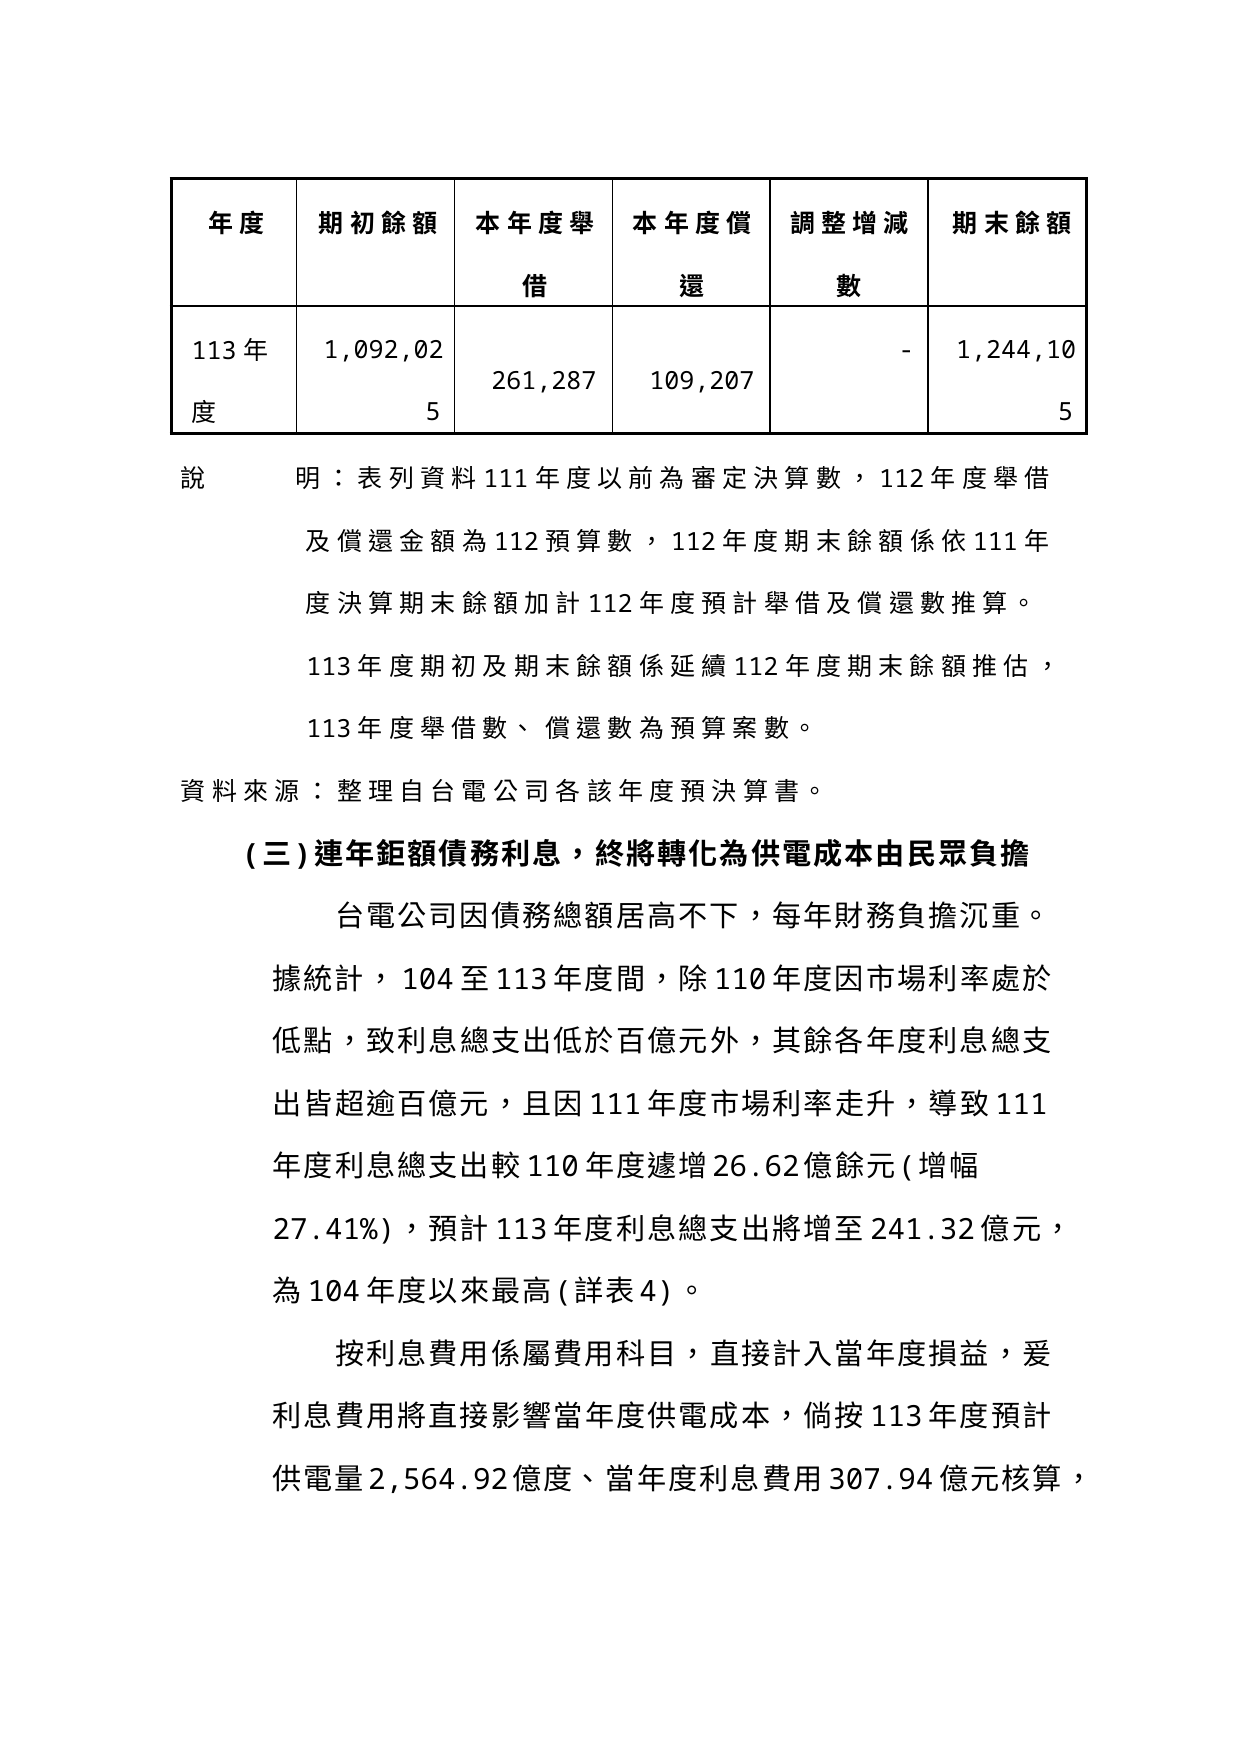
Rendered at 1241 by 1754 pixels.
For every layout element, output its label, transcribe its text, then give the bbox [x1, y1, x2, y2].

table_header 本年度舉借 [455, 180, 612, 305]
text 按利息費用係屬費用科目，直接計入當年度損益，爰利息費用將直接影響當年度供電成本，倘按113年度預計供電量2,564.92億度、當年度利息費用307.94億元核算，則平均每度供電即需負擔0.1201元利息費用，約占113年度預計售電價格3.6999元之3.25%。 [266, 1310, 1063, 1497]
table_cell 109,207 [613, 307, 769, 432]
text 資料來源：整理自台電公司各該年度預決算書。 [147, 747, 1119, 810]
table_header 期末餘額 [929, 180, 1085, 305]
text (三)連年鉅額債務利息，終將轉化為供電成本由民眾負擔 [236, 810, 1063, 872]
text 台電公司因債務總額居高不下，每年財務負擔沉重。據統計，104至113年度間，除110年度因市場利率處於低點，致利息總支出低於百億元外，其餘各年度利息總支出皆超逾百億元，且因111年度市場利率走升，導致111年度利息總支出較110年度遽增26.62億餘元(增幅27.41%)，預計113年度利息總支出將增至241.32億元，為104年度以來最高(詳表4)。 [266, 872, 1063, 1310]
table_header 期初餘額 [297, 180, 454, 305]
table_cell 1,244,105 [929, 307, 1085, 432]
table_header 年度 [173, 180, 296, 305]
text 說 明：表列資料111年度以前為審定決算數，112年度舉借及償還金額為112預算數，112年度期末餘額係依111年度決算期末餘額加計112年度預計舉借及償還數推算。113年度期初及期末餘額係延續112年度期末餘額推估，113年度舉借數、償還數為預算案數。 [177, 435, 1063, 747]
table_header 調整增減數 [771, 180, 927, 305]
table_cell - [771, 307, 927, 432]
table_cell 113年度 [173, 307, 296, 432]
table_cell 1,092,025 [297, 307, 454, 432]
table_header 本年度償還 [613, 180, 769, 305]
table_cell 261,287 [455, 307, 612, 432]
